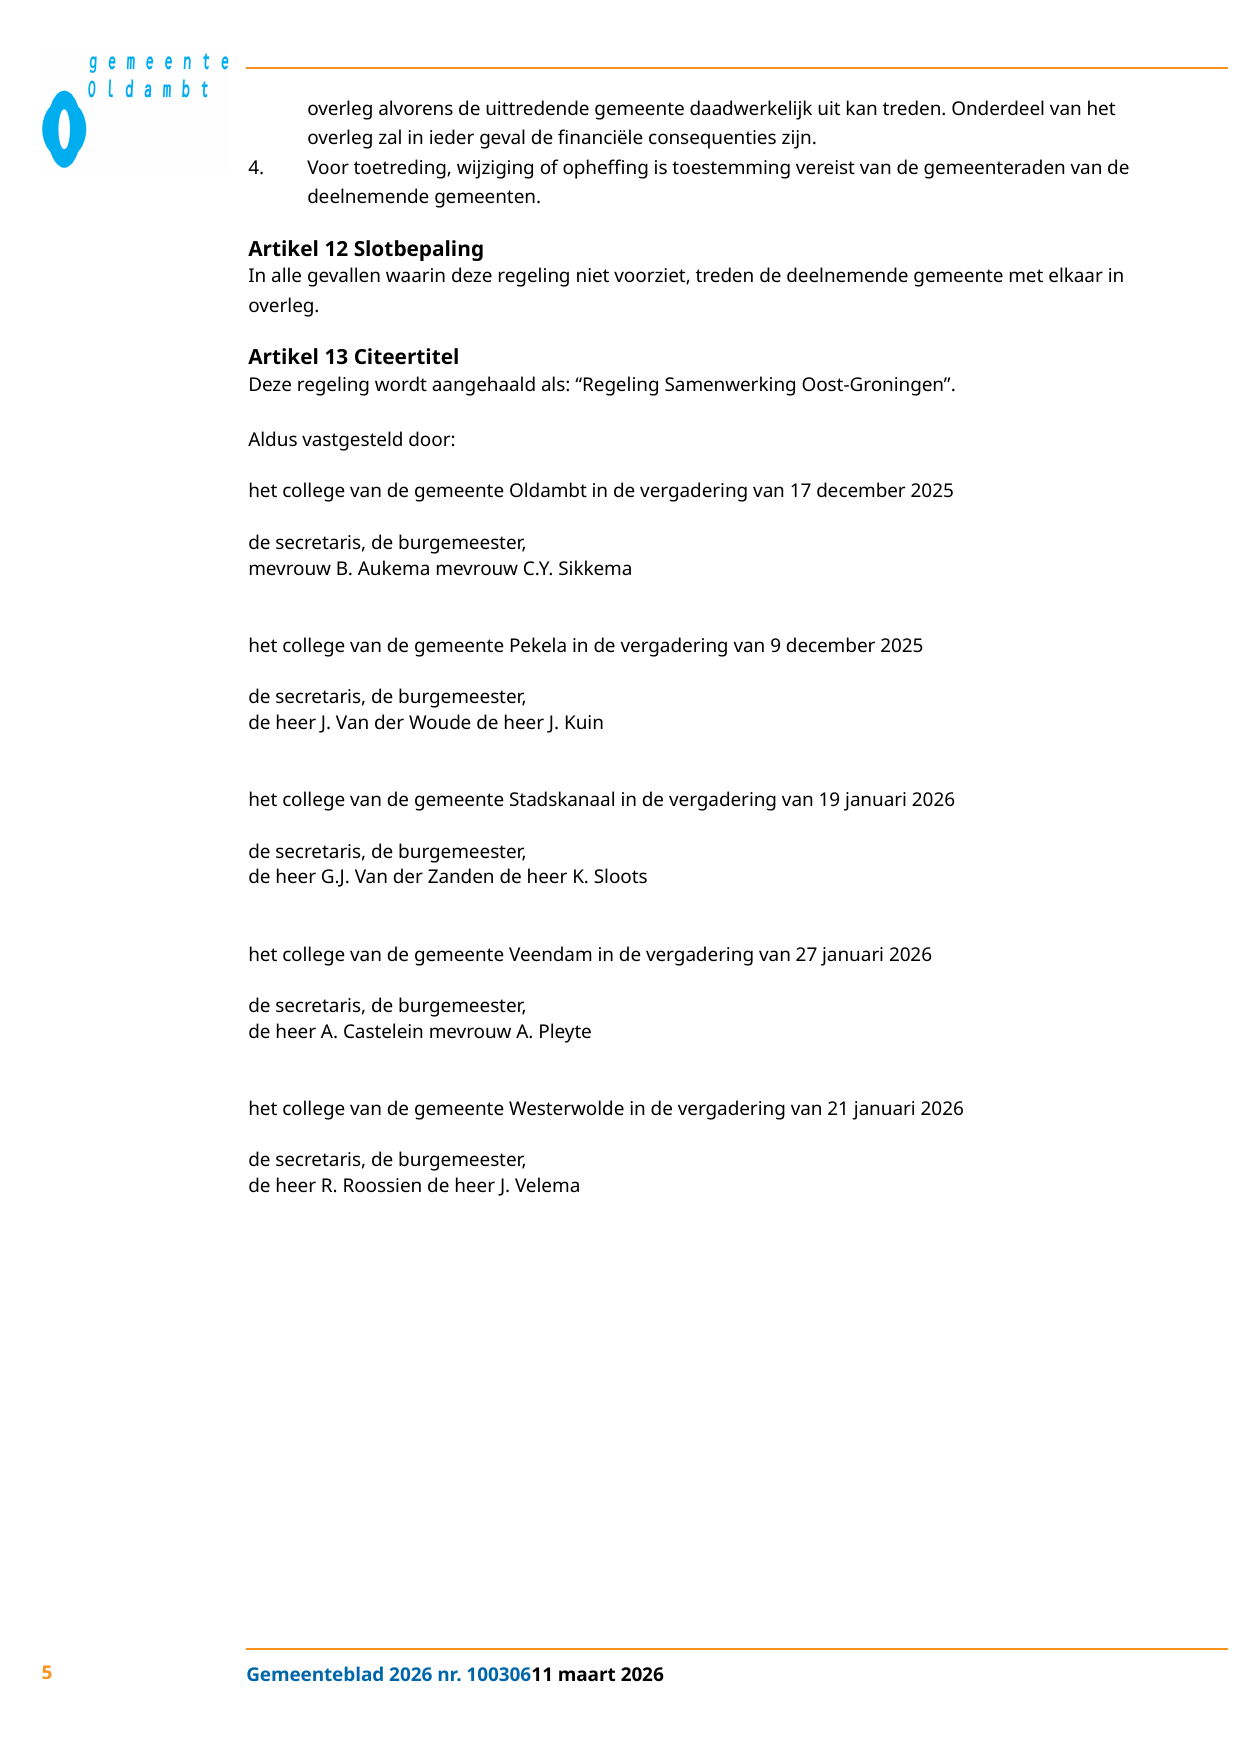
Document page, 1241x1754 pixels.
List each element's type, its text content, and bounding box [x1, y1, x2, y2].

text Artikel 13 Citeertitel [248, 342, 1152, 371]
text het college van de gemeente Pekela in de vergadering van 9 december 2025 [248, 632, 1152, 658]
text het college van de gemeente Veendam in de vergadering van 27 januari 2026 [248, 941, 1152, 966]
text de secretaris, de burgemeester, [248, 1147, 1152, 1172]
list Voor toetreding, wijziging of opheffing is toestemming vereist van de gemeenteraden van de deelnemende gemeenten. [248, 154, 1152, 209]
text de heer A. Castelein mevrouw A. Pleyte [248, 1018, 1152, 1044]
text In alle gevallen waarin deze regeling niet voorziet, treden de deelnemende gemeente met elkaar in overleg. [248, 262, 1152, 318]
text de heer G.J. Van der Zanden de heer K. Sloots [248, 863, 1152, 889]
text het college van de gemeente Oldambt in de vergadering van 17 december 2025 [248, 478, 1152, 503]
text het college van de gemeente Westerwolde in de vergadering van 21 januari 2026 [248, 1095, 1152, 1121]
text de secretaris, de burgemeester, [248, 838, 1152, 863]
text de heer R. Roossien de heer J. Velema [248, 1172, 1152, 1198]
text de secretaris, de burgemeester, [248, 529, 1152, 555]
text Deze regeling wordt aangehaald als: “Regeling Samenwerking Oost-Groningen”. [248, 371, 1152, 397]
text Artikel 12 Slotbepaling [248, 234, 1152, 262]
text de secretaris, de burgemeester, [248, 683, 1152, 709]
text de heer J. Van der Woude de heer J. Kuin [248, 709, 1152, 735]
text mevrouw B. Aukema mevrouw C.Y. Sikkema [248, 555, 1152, 581]
text de secretaris, de burgemeester, [248, 992, 1152, 1018]
text Aldus vastgesteld door: [248, 426, 1152, 452]
text het college van de gemeente Stadskanaal in de vergadering van 19 januari 2026 [248, 786, 1152, 812]
picture [41, 47, 231, 172]
list overleg alvorens de uittredende gemeente daadwerkelijk uit kan treden. Onderdeel van het overleg zal in ieder geval de financiële consequenties zijn. [248, 95, 1152, 150]
